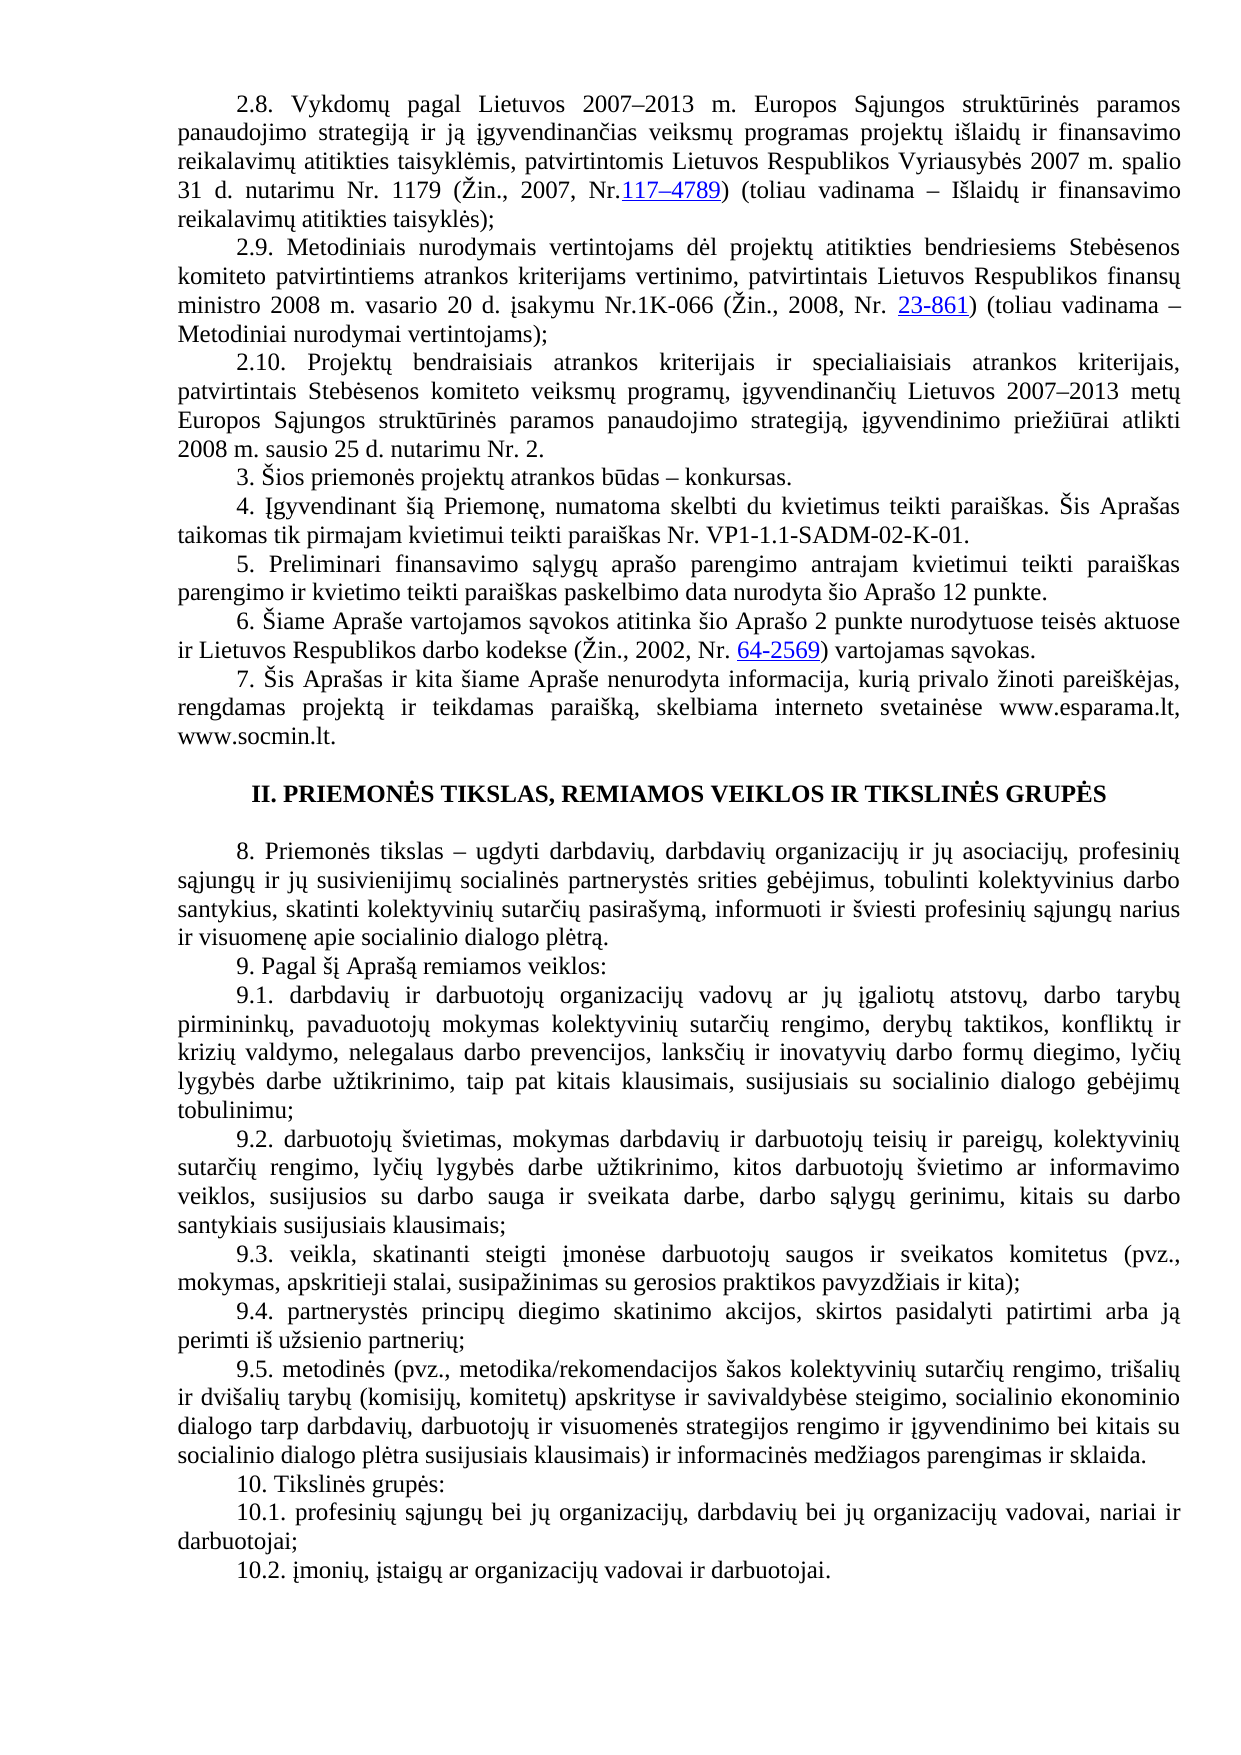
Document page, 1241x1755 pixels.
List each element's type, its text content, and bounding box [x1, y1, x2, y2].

text 10.2. įmonių, įstaigų ar organizacijų vadovai ir darbuotojai. [177, 1555, 1181, 1584]
text 6. Šiame Apraše vartojamos sąvokos atitinka šio Aprašo 2 punkte nurodytuose teisės aktuose ir Lietuvos Respublikos darbo kodekse (Žin., 2002, Nr. 64-2569) vartojamas sąvokas. [177, 606, 1181, 664]
text 9.5. metodinės (pvz., metodika/rekomendacijos šakos kolektyvinių sutarčių rengimo, trišalių ir dvišalių tarybų (komisijų, komitetų) apskrityse ir savivaldybėse steigimo, socialinio ekonominio dialogo tarp darbdavių, darbuotojų ir visuomenės strategijos rengimo ir įgyvendinimo bei kitais su socialinio dialogo plėtra susijusiais klausimais) ir informacinės medžiagos parengimas ir sklaida. [177, 1354, 1181, 1469]
text 9.2. darbuotojų švietimas, mokymas darbdavių ir darbuotojų teisių ir pareigų, kolektyvinių sutarčių rengimo, lyčių lygybės darbe užtikrinimo, kitos darbuotojų švietimo ar informavimo veiklos, susijusios su darbo sauga ir sveikata darbe, darbo sąlygų gerinimu, kitais su darbo santykiais susijusiais klausimais; [177, 1124, 1181, 1239]
text 10.1. profesinių sąjungų bei jų organizacijų, darbdavių bei jų organizacijų vadovai, nariai ir darbuotojai; [177, 1497, 1181, 1555]
text 4. Įgyvendinant šią Priemonę, numatoma skelbti du kvietimus teikti paraiškas. Šis Aprašas taikomas tik pirmajam kvietimui teikti paraiškas Nr. VP1-1.1-SADM-02-K-01. [177, 491, 1181, 549]
text 2.10. Projektų bendraisiais atrankos kriterijais ir specialiaisiais atrankos kriterijais, patvirtintais Stebėsenos komiteto veiksmų programų, įgyvendinančių Lietuvos 2007–2013 metų Europos Sąjungos struktūrinės paramos panaudojimo strategiją, įgyvendinimo priežiūrai atlikti 2008 m. sausio 25 d. nutarimu Nr. 2. [177, 347, 1181, 462]
text II. PRIEMONĖS TIKSLAS, REMIAMOS VEIKLOS IR TIKSLINĖS GRUPĖS [177, 779, 1181, 807]
text 2.8. Vykdomų pagal Lietuvos 2007–2013 m. Europos Sąjungos struktūrinės paramos panaudojimo strategiją ir ją įgyvendinančias veiksmų programas projektų išlaidų ir finansavimo reikalavimų atitikties taisyklėmis, patvirtintomis Lietuvos Respublikos Vyriausybės 2007 m. spalio 31 d. nutarimu Nr. 1179 (Žin., 2007, Nr.117–4789) (toliau vadinama – Išlaidų ir finansavimo reikalavimų atitikties taisyklės); [177, 89, 1181, 232]
text 10. Tikslinės grupės: [177, 1469, 1181, 1497]
text 5. Preliminari finansavimo sąlygų aprašo parengimo antrajam kvietimui teikti paraiškas parengimo ir kvietimo teikti paraiškas paskelbimo data nurodyta šio Aprašo 12 punkte. [177, 549, 1181, 606]
text 8. Priemonės tikslas – ugdyti darbdavių, darbdavių organizacijų ir jų asociacijų, profesinių sąjungų ir jų susivienijimų socialinės partnerystės srities gebėjimus, tobulinti kolektyvinius darbo santykius, skatinti kolektyvinių sutarčių pasirašymą, informuoti ir šviesti profesinių sąjungų narius ir visuomenę apie socialinio dialogo plėtrą. [177, 836, 1181, 951]
text 3. Šios priemonės projektų atrankos būdas – konkursas. [177, 462, 1181, 491]
text 7. Šis Aprašas ir kita šiame Apraše nenurodyta informacija, kurią privalo žinoti pareiškėjas, rengdamas projektą ir teikdamas paraišką, skelbiama interneto svetainėse www.esparama.lt, www.socmin.lt. [177, 664, 1181, 750]
text 9. Pagal šį Aprašą remiamos veiklos: [177, 951, 1181, 980]
text 9.1. darbdavių ir darbuotojų organizacijų vadovų ar jų įgaliotų atstovų, darbo tarybų pirmininkų, pavaduotojų mokymas kolektyvinių sutarčių rengimo, derybų taktikos, konfliktų ir krizių valdymo, nelegalaus darbo prevencijos, lanksčių ir inovatyvių darbo formų diegimo, lyčių lygybės darbe užtikrinimo, taip pat kitais klausimais, susijusiais su socialinio dialogo gebėjimų tobulinimu; [177, 980, 1181, 1124]
text 9.3. veikla, skatinanti steigti įmonėse darbuotojų saugos ir sveikatos komitetus (pvz., mokymas, apskritieji stalai, susipažinimas su gerosios praktikos pavyzdžiais ir kita); [177, 1239, 1181, 1296]
text 9.4. partnerystės principų diegimo skatinimo akcijos, skirtos pasidalyti patirtimi arba ją perimti iš užsienio partnerių; [177, 1296, 1181, 1354]
text 2.9. Metodiniais nurodymais vertintojams dėl projektų atitikties bendriesiems Stebėsenos komiteto patvirtintiems atrankos kriterijams vertinimo, patvirtintais Lietuvos Respublikos finansų ministro 2008 m. vasario 20 d. įsakymu Nr.1K-066 (Žin., 2008, Nr. 23-861) (toliau vadinama – Metodiniai nurodymai vertintojams); [177, 232, 1181, 347]
